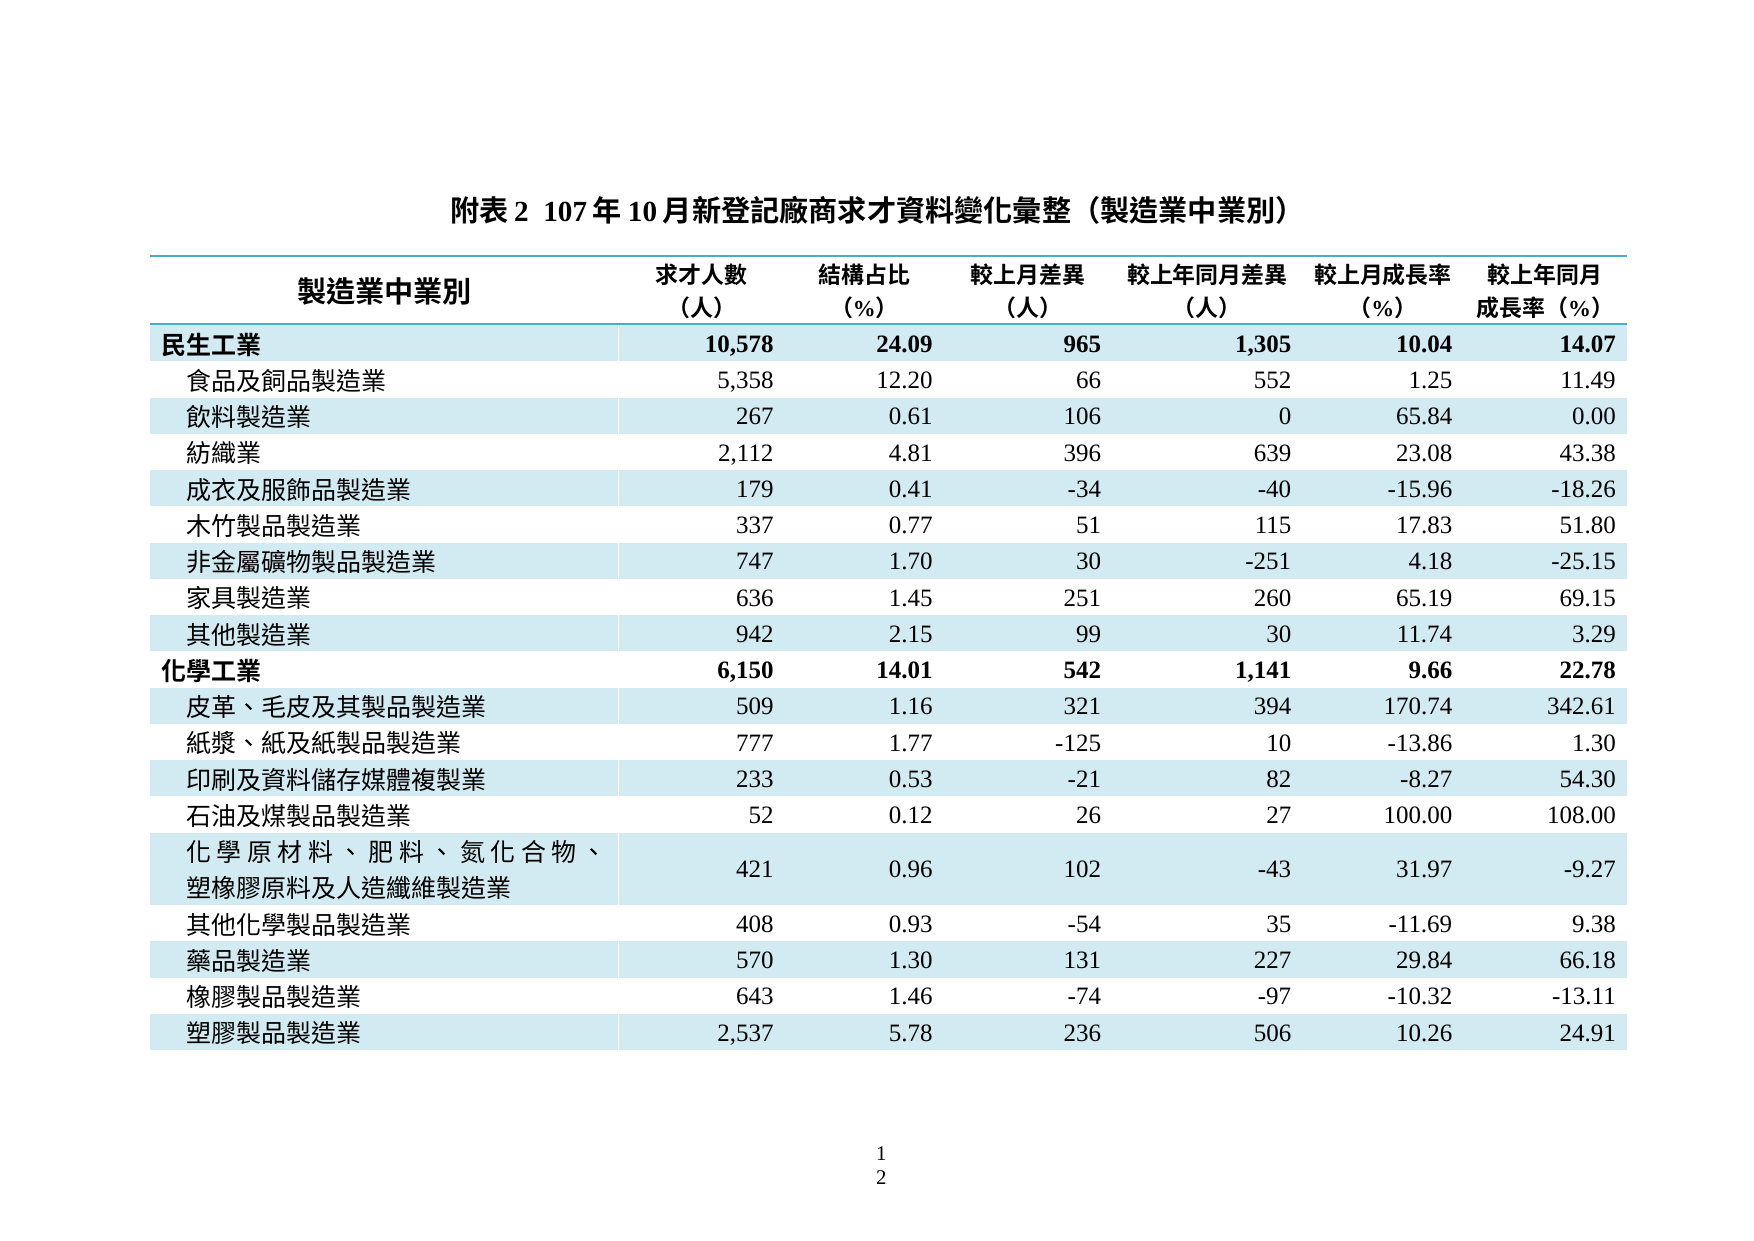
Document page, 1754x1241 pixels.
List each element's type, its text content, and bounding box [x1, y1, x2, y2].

table_cell 2,537 [619, 1014, 784, 1050]
table_cell 皮革、毛皮及其製品製造業 [150, 688, 618, 724]
table_cell 108.00 [1463, 796, 1627, 833]
table_cell 12.20 [784, 361, 944, 398]
table_cell 民生工業 [150, 325, 618, 361]
table_cell 家具製造業 [150, 579, 618, 615]
table_cell 65.84 [1302, 398, 1463, 434]
table_cell 14.07 [1463, 325, 1627, 361]
table_cell -8.27 [1302, 760, 1463, 796]
table_cell 1.70 [784, 543, 944, 579]
table_cell 51.80 [1463, 506, 1627, 543]
table_cell 0.00 [1463, 398, 1627, 434]
table_cell 2.15 [784, 615, 944, 651]
table_cell 印刷及資料儲存媒體複製業 [150, 760, 618, 796]
table_cell 251 [944, 579, 1112, 615]
table_cell 643 [619, 978, 784, 1014]
table_cell 26 [944, 796, 1112, 833]
table_cell 24.09 [784, 325, 944, 361]
table_header 較上年同月 成長率（%） [1463, 257, 1627, 323]
table_header 較上年同月差異 （人） [1112, 257, 1302, 323]
table_cell 0.12 [784, 796, 944, 833]
table_cell 11.49 [1463, 361, 1627, 398]
table_cell 636 [619, 579, 784, 615]
table_cell 化學原材料、肥料、氮化合物、 塑橡膠原料及人造纖維製造業 [150, 833, 618, 905]
table_cell 0.41 [784, 470, 944, 506]
table_cell 66 [944, 361, 1112, 398]
table_cell -43 [1112, 833, 1302, 905]
table_cell 17.83 [1302, 506, 1463, 543]
table_cell 31.97 [1302, 833, 1463, 905]
table_cell 10.26 [1302, 1014, 1463, 1050]
table_cell -97 [1112, 978, 1302, 1014]
table_cell 51 [944, 506, 1112, 543]
table_cell 0.93 [784, 905, 944, 941]
table_cell 9.38 [1463, 905, 1627, 941]
table_cell 396 [944, 434, 1112, 470]
table_cell 542 [944, 651, 1112, 688]
table_cell 30 [944, 543, 1112, 579]
table_cell 0.96 [784, 833, 944, 905]
table_cell 石油及煤製品製造業 [150, 796, 618, 833]
table_cell 342.61 [1463, 688, 1627, 724]
table_cell 1.46 [784, 978, 944, 1014]
text 附表2 107年10月新登記廠商求才資料變化彙整（製造業中業別） [150, 187, 1604, 229]
table_cell -15.96 [1302, 470, 1463, 506]
table_cell 509 [619, 688, 784, 724]
table_cell 82 [1112, 760, 1302, 796]
table_cell 化學工業 [150, 651, 618, 688]
table_header 製造業中業別 [150, 257, 618, 323]
table_cell 747 [619, 543, 784, 579]
table_cell 23.08 [1302, 434, 1463, 470]
table_cell 321 [944, 688, 1112, 724]
table_cell 9.66 [1302, 651, 1463, 688]
table_cell 552 [1112, 361, 1302, 398]
table_cell 43.38 [1463, 434, 1627, 470]
table_cell 5,358 [619, 361, 784, 398]
table_cell 24.91 [1463, 1014, 1627, 1050]
table_cell 塑膠製品製造業 [150, 1014, 618, 1050]
table_cell 其他化學製品製造業 [150, 905, 618, 941]
table_cell 成衣及服飾品製造業 [150, 470, 618, 506]
table_cell -40 [1112, 470, 1302, 506]
table_cell 69.15 [1463, 579, 1627, 615]
table_cell -125 [944, 724, 1112, 760]
table_cell 30 [1112, 615, 1302, 651]
table_header 求才人數 （人） [619, 257, 784, 323]
table_cell 11.74 [1302, 615, 1463, 651]
table_cell 54.30 [1463, 760, 1627, 796]
table_cell 408 [619, 905, 784, 941]
table_cell 115 [1112, 506, 1302, 543]
table_cell 6,150 [619, 651, 784, 688]
table_cell 100.00 [1302, 796, 1463, 833]
table_cell -18.26 [1463, 470, 1627, 506]
table_cell 1,141 [1112, 651, 1302, 688]
table_cell 1.30 [1463, 724, 1627, 760]
table_cell -21 [944, 760, 1112, 796]
table_cell 337 [619, 506, 784, 543]
table_cell 1.77 [784, 724, 944, 760]
table_cell 394 [1112, 688, 1302, 724]
table_cell 1.16 [784, 688, 944, 724]
table_cell -13.86 [1302, 724, 1463, 760]
table_cell 其他製造業 [150, 615, 618, 651]
table_cell 236 [944, 1014, 1112, 1050]
table_cell 3.29 [1463, 615, 1627, 651]
table_cell 木竹製品製造業 [150, 506, 618, 543]
table_cell -25.15 [1463, 543, 1627, 579]
table_cell 179 [619, 470, 784, 506]
table_cell 52 [619, 796, 784, 833]
table_cell 102 [944, 833, 1112, 905]
table_cell 0.61 [784, 398, 944, 434]
table_cell -54 [944, 905, 1112, 941]
table_cell -13.11 [1463, 978, 1627, 1014]
table_header 較上月差異 （人） [944, 257, 1112, 323]
table_cell 267 [619, 398, 784, 434]
table_cell 65.19 [1302, 579, 1463, 615]
table_cell -251 [1112, 543, 1302, 579]
table_cell 10 [1112, 724, 1302, 760]
table_cell 1.25 [1302, 361, 1463, 398]
table_cell 170.74 [1302, 688, 1463, 724]
table_cell 紙漿、紙及紙製品製造業 [150, 724, 618, 760]
table_cell -34 [944, 470, 1112, 506]
table_cell 22.78 [1463, 651, 1627, 688]
table_cell 570 [619, 941, 784, 978]
table_cell -9.27 [1463, 833, 1627, 905]
table_cell 10,578 [619, 325, 784, 361]
table_cell 2,112 [619, 434, 784, 470]
table_cell 227 [1112, 941, 1302, 978]
table_cell 4.18 [1302, 543, 1463, 579]
table_cell 131 [944, 941, 1112, 978]
table_cell -74 [944, 978, 1112, 1014]
table_cell 99 [944, 615, 1112, 651]
table_cell 14.01 [784, 651, 944, 688]
table_cell 0 [1112, 398, 1302, 434]
table_cell 777 [619, 724, 784, 760]
table_cell 66.18 [1463, 941, 1627, 978]
table_cell 0.53 [784, 760, 944, 796]
table_cell 1,305 [1112, 325, 1302, 361]
table_cell 5.78 [784, 1014, 944, 1050]
table_cell -10.32 [1302, 978, 1463, 1014]
table_cell 27 [1112, 796, 1302, 833]
table_cell 4.81 [784, 434, 944, 470]
table_cell 233 [619, 760, 784, 796]
table_cell 0.77 [784, 506, 944, 543]
table_cell 942 [619, 615, 784, 651]
table_cell 食品及飼品製造業 [150, 361, 618, 398]
table_cell -11.69 [1302, 905, 1463, 941]
table_cell 106 [944, 398, 1112, 434]
table_cell 421 [619, 833, 784, 905]
table_cell 非金屬礦物製品製造業 [150, 543, 618, 579]
table_header 較上月成長率 （%） [1302, 257, 1463, 323]
table_header 結構占比 （%） [784, 257, 944, 323]
table_cell 506 [1112, 1014, 1302, 1050]
table_cell 飲料製造業 [150, 398, 618, 434]
table_cell 35 [1112, 905, 1302, 941]
table_cell 橡膠製品製造業 [150, 978, 618, 1014]
table_cell 639 [1112, 434, 1302, 470]
table_cell 1.45 [784, 579, 944, 615]
table_cell 29.84 [1302, 941, 1463, 978]
table_cell 紡織業 [150, 434, 618, 470]
table_cell 藥品製造業 [150, 941, 618, 978]
table_cell 1.30 [784, 941, 944, 978]
table_cell 10.04 [1302, 325, 1463, 361]
table_cell 965 [944, 325, 1112, 361]
table_cell 260 [1112, 579, 1302, 615]
